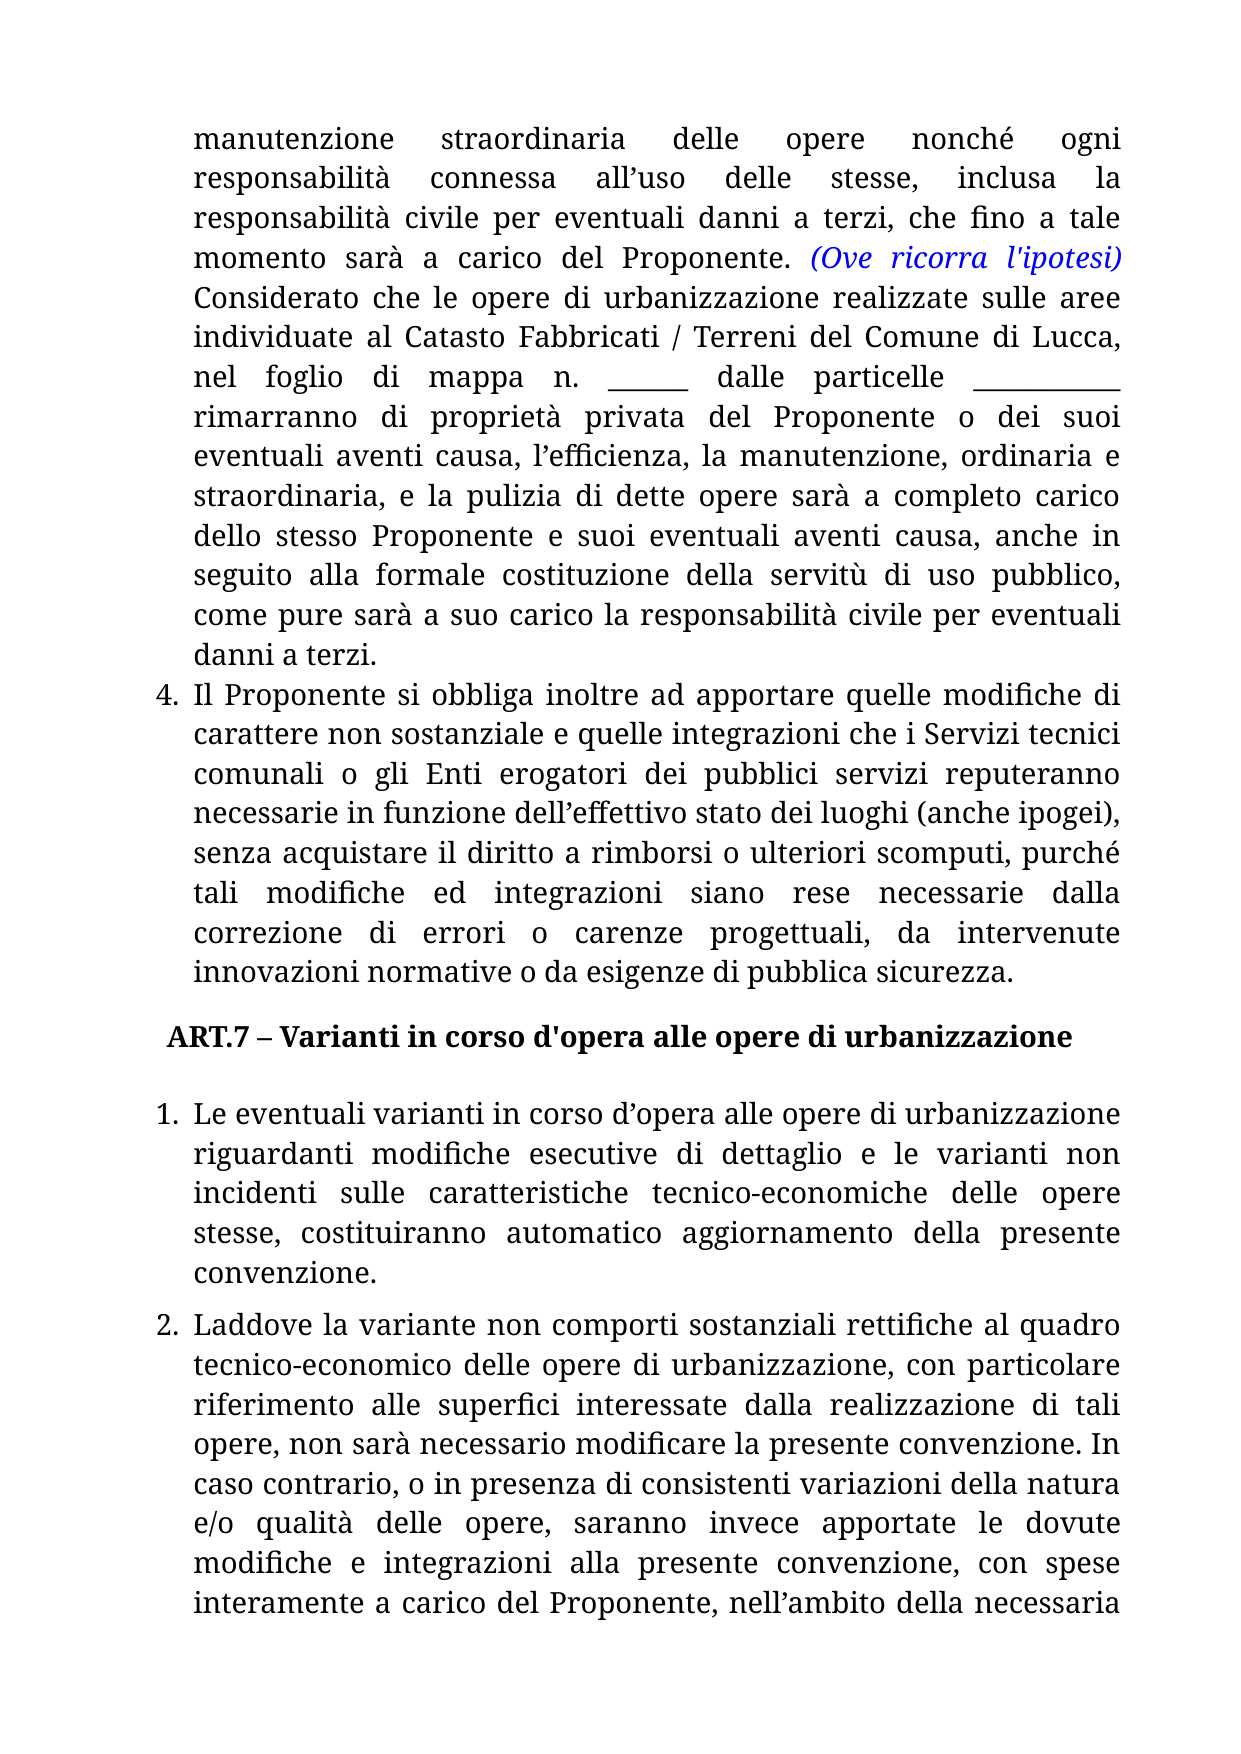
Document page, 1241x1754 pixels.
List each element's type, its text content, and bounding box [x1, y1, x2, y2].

subtitle ART.7 – Varianti in corso d'opera alle opere di urbanizzazione [118, 1016, 1122, 1056]
list Il Proponente si obbliga inoltre ad apportare quelle modifiche di carattere non sostanziale e quelle integrazioni che i Servizi tecnici comunali o gli Enti erogatori dei pubblici servizi reputeranno necessarie in funzione dell’effettivo stato dei luoghi (anche ipogei), senza acquistare il diritto a rimborsi o ulteriori scomputi, purché tali modifiche ed integrazioni siano rese necessarie dalla correzione di errori o carenze progettuali, da intervenute innovazioni normative o da esigenze di pubblica sicurezza. [156, 674, 1122, 991]
list Laddove la variante non comporti sostanziali rettifiche al quadro tecnico-economico delle opere di urbanizzazione, con particolare riferimento alle superfici interessate dalla realizzazione di tali opere, non sarà necessario modificare la presente convenzione. In caso contrario, o in presenza di consistenti variazioni della natura e/o qualità delle opere, saranno invece apportate le dovute modifiche e integrazioni alla presente convenzione, con spese interamente a carico del Proponente, nell’ambito della necessaria [156, 1304, 1122, 1622]
list Le eventuali varianti in corso d’opera alle opere di urbanizzazione riguardanti modifiche esecutive di dettaglio e le varianti non incidenti sulle caratteristiche tecnico-economiche delle opere stesse, costituiranno automatico aggiornamento della presente convenzione. [156, 1093, 1122, 1292]
list manutenzione straordinaria delle opere nonché ogni responsabilità connessa all’uso delle stesse, inclusa la responsabilità civile per eventuali danni a terzi, che fino a tale momento sarà a carico del Proponente. (Ove ricorra l'ipotesi) Considerato che le opere di urbanizzazione realizzate sulle aree individuate al Catasto Fabbricati / Terreni del Comune di Lucca, nel foglio di mappa n. ______ dalle particelle ___________ rimarranno di proprietà privata del Proponente o dei suoi eventuali aventi causa, l’efficienza, la manutenzione, ordinaria e straordinaria, e la pulizia di dette opere sarà a completo carico dello stesso Proponente e suoi eventuali aventi causa, anche in seguito alla formale costituzione della servitù di uso pubblico, come pure sarà a suo carico la responsabilità civile per eventuali danni a terzi. [156, 118, 1122, 674]
